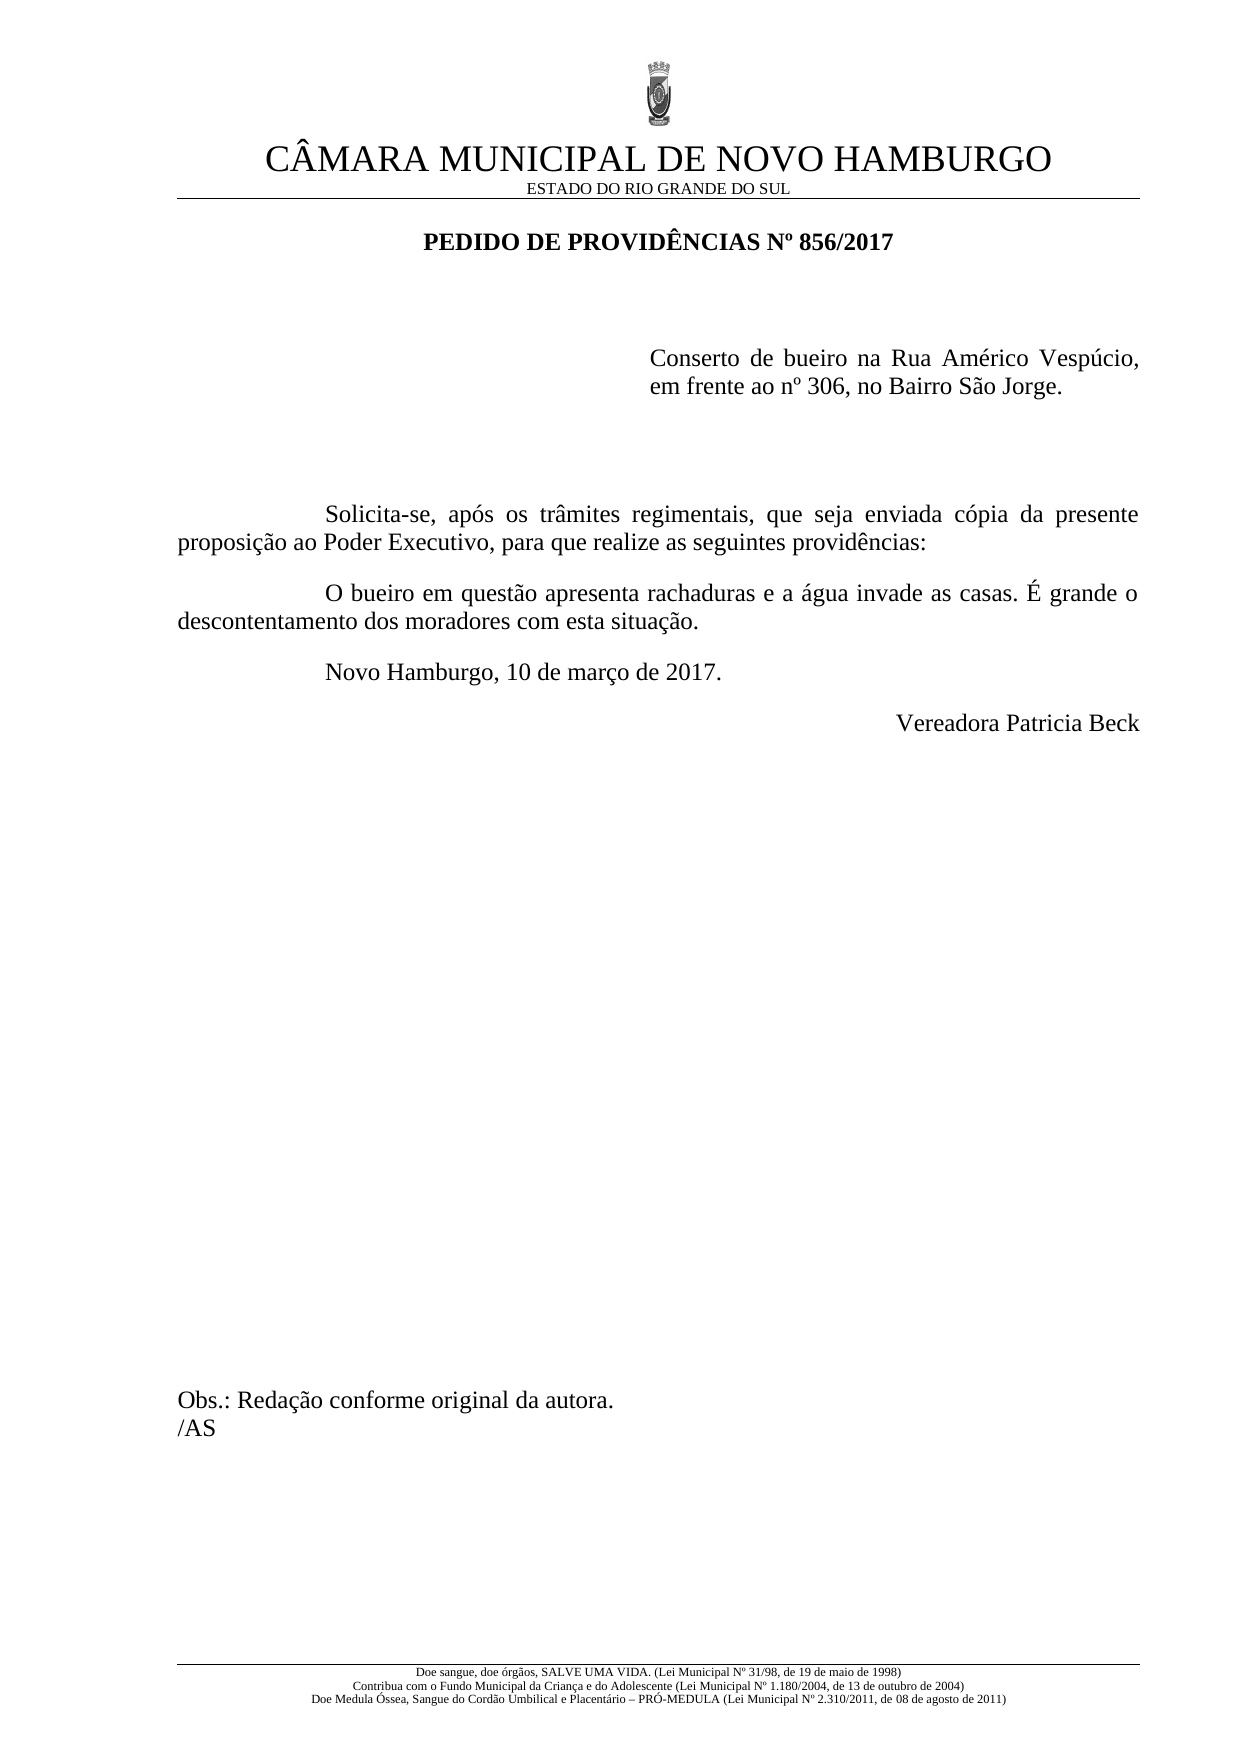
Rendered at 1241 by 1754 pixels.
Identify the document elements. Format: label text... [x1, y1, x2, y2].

text Vereadora Patricia Beck [177, 709, 1140, 737]
text /AS [177, 1414, 1140, 1442]
text Novo Hamburgo, 10 de março de 2017. [177, 658, 1140, 686]
text PEDIDO DE PROVIDÊNCIAS Nº 856/2017 [177, 228, 1140, 256]
text Solicita-se, após os trâmites regimentais, que seja enviada cópia da presente proposição ao Poder Executivo, para que realize as seguintes providências: [177, 500, 1140, 556]
text Conserto de bueiro na Rua Américo Vespúcio, em frente ao nº 306, no Bairro São Jorge. [649, 344, 1140, 400]
text O bueiro em questão apresenta rachaduras e a água invade as casas. É grande o descontentamento dos moradores com esta situação. [177, 579, 1140, 635]
text Obs.: Redação conforme original da autora. [177, 1386, 1140, 1414]
